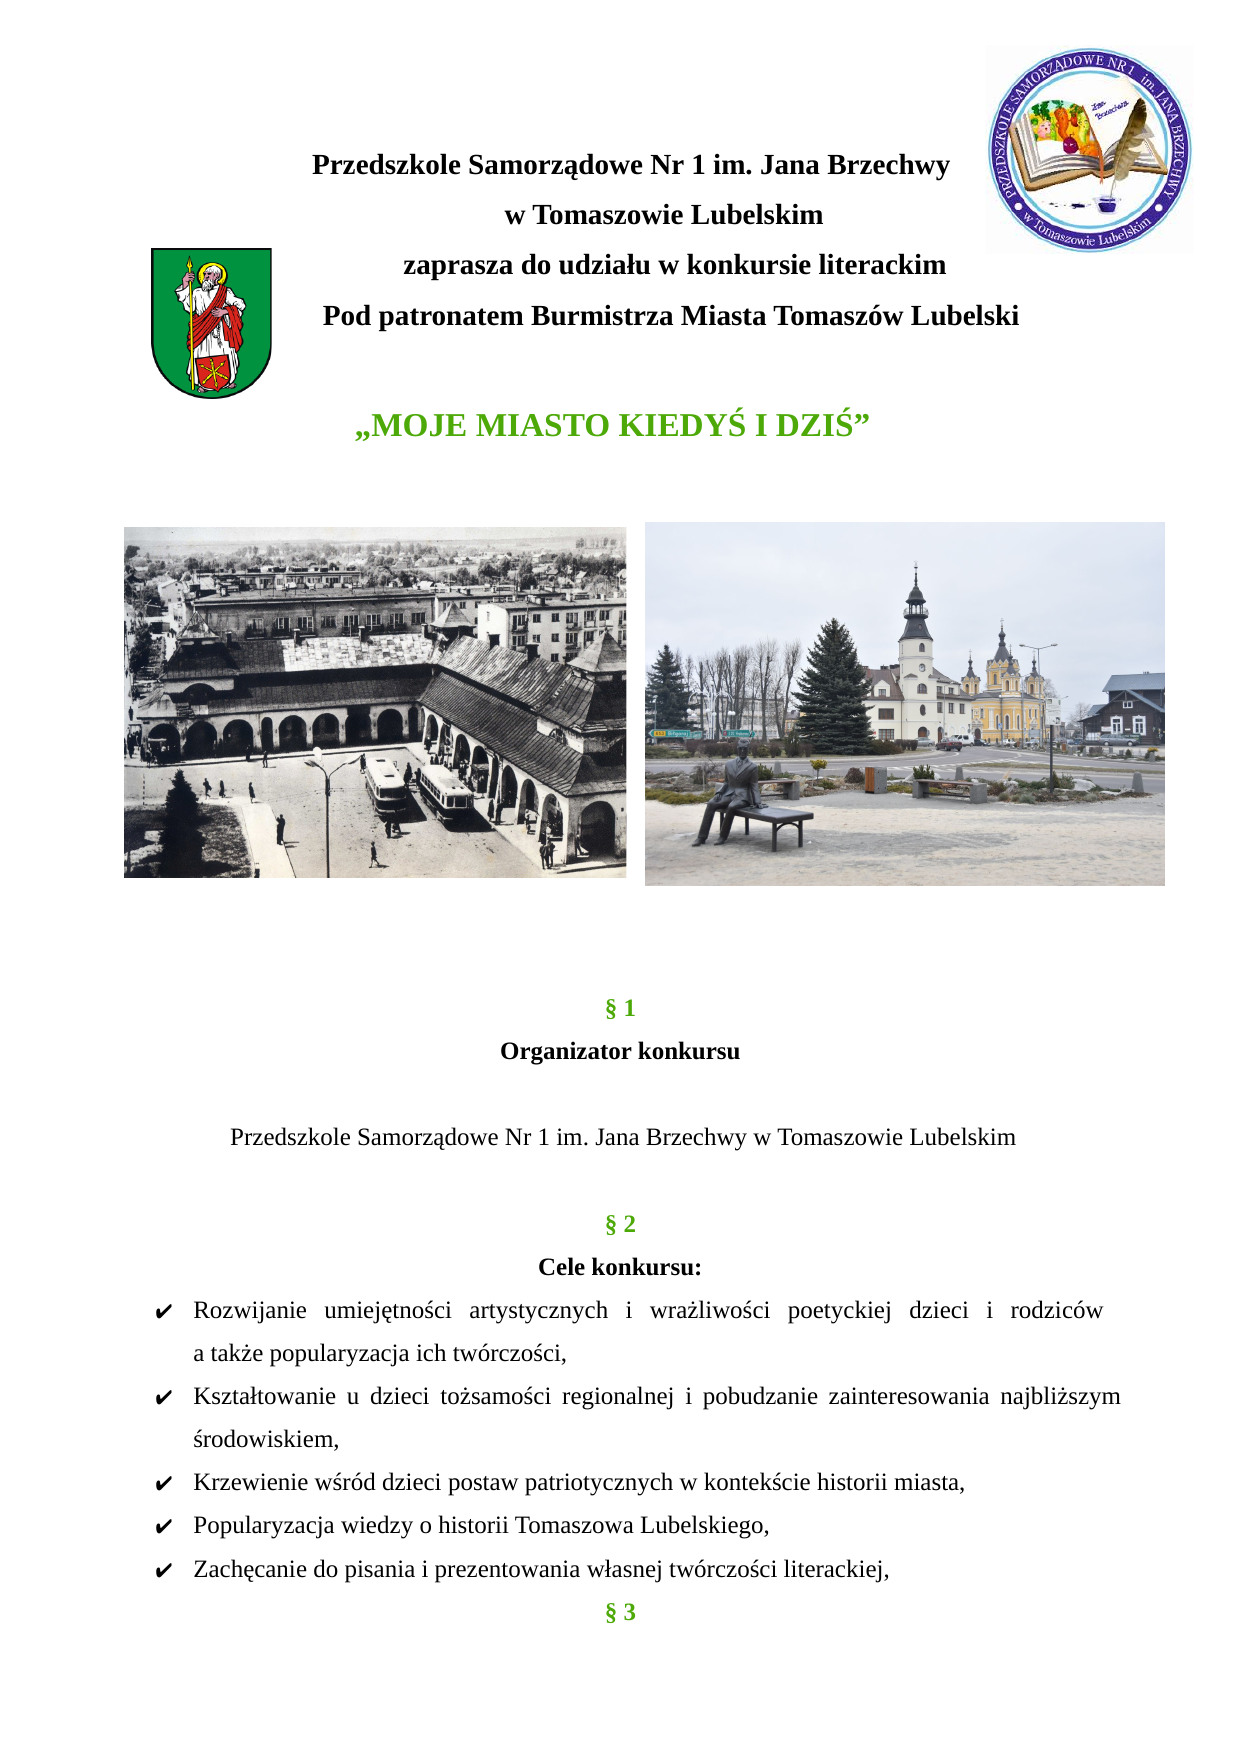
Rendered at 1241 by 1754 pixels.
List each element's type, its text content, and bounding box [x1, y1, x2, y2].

text § 2 [118, 1209, 1122, 1237]
list Popularyzacja wiedzy o historii Tomaszowa Lubelskiego, [156, 1511, 1122, 1539]
list Krzewienie wśród dzieci postaw patriotycznych w kontekście historii miasta, [156, 1467, 1122, 1496]
text § 3 [118, 1597, 1122, 1626]
text Cele konkursu: [118, 1252, 1122, 1281]
text zaprasza do udziału w konkursie literackim [118, 247, 1122, 281]
text [118, 298, 151, 331]
text Przedszkole Samorządowe Nr 1 im. Jana Brzechwy [118, 147, 985, 180]
text § 1 [118, 993, 1122, 1022]
text Organizator konkursu [118, 1036, 1122, 1065]
text Przedszkole Samorządowe Nr 1 im. Jana Brzechwy w Tomaszowie Lubelskim [118, 1122, 1122, 1151]
list Kształtowanie u dzieci tożsamości regionalnej i pobudzanie zainteresowania najbliższym środowiskiem, [156, 1381, 1122, 1453]
text „MOJE MIASTO KIEDYŚ I DZIŚ” [118, 406, 1122, 444]
text Pod patronatem Burmistrza Miasta Tomaszów Lubelski [272, 298, 1122, 331]
list Rozwijanie umiejętności artystycznych i wrażliwości poetyckiej dzieci i rodziców a także popularyzacja ich twórczości, [156, 1295, 1122, 1367]
list Zachęcanie do pisania i prezentowania własnej twórczości literackiej, [156, 1554, 1122, 1582]
text w Tomaszowie Lubelskim [118, 197, 985, 231]
